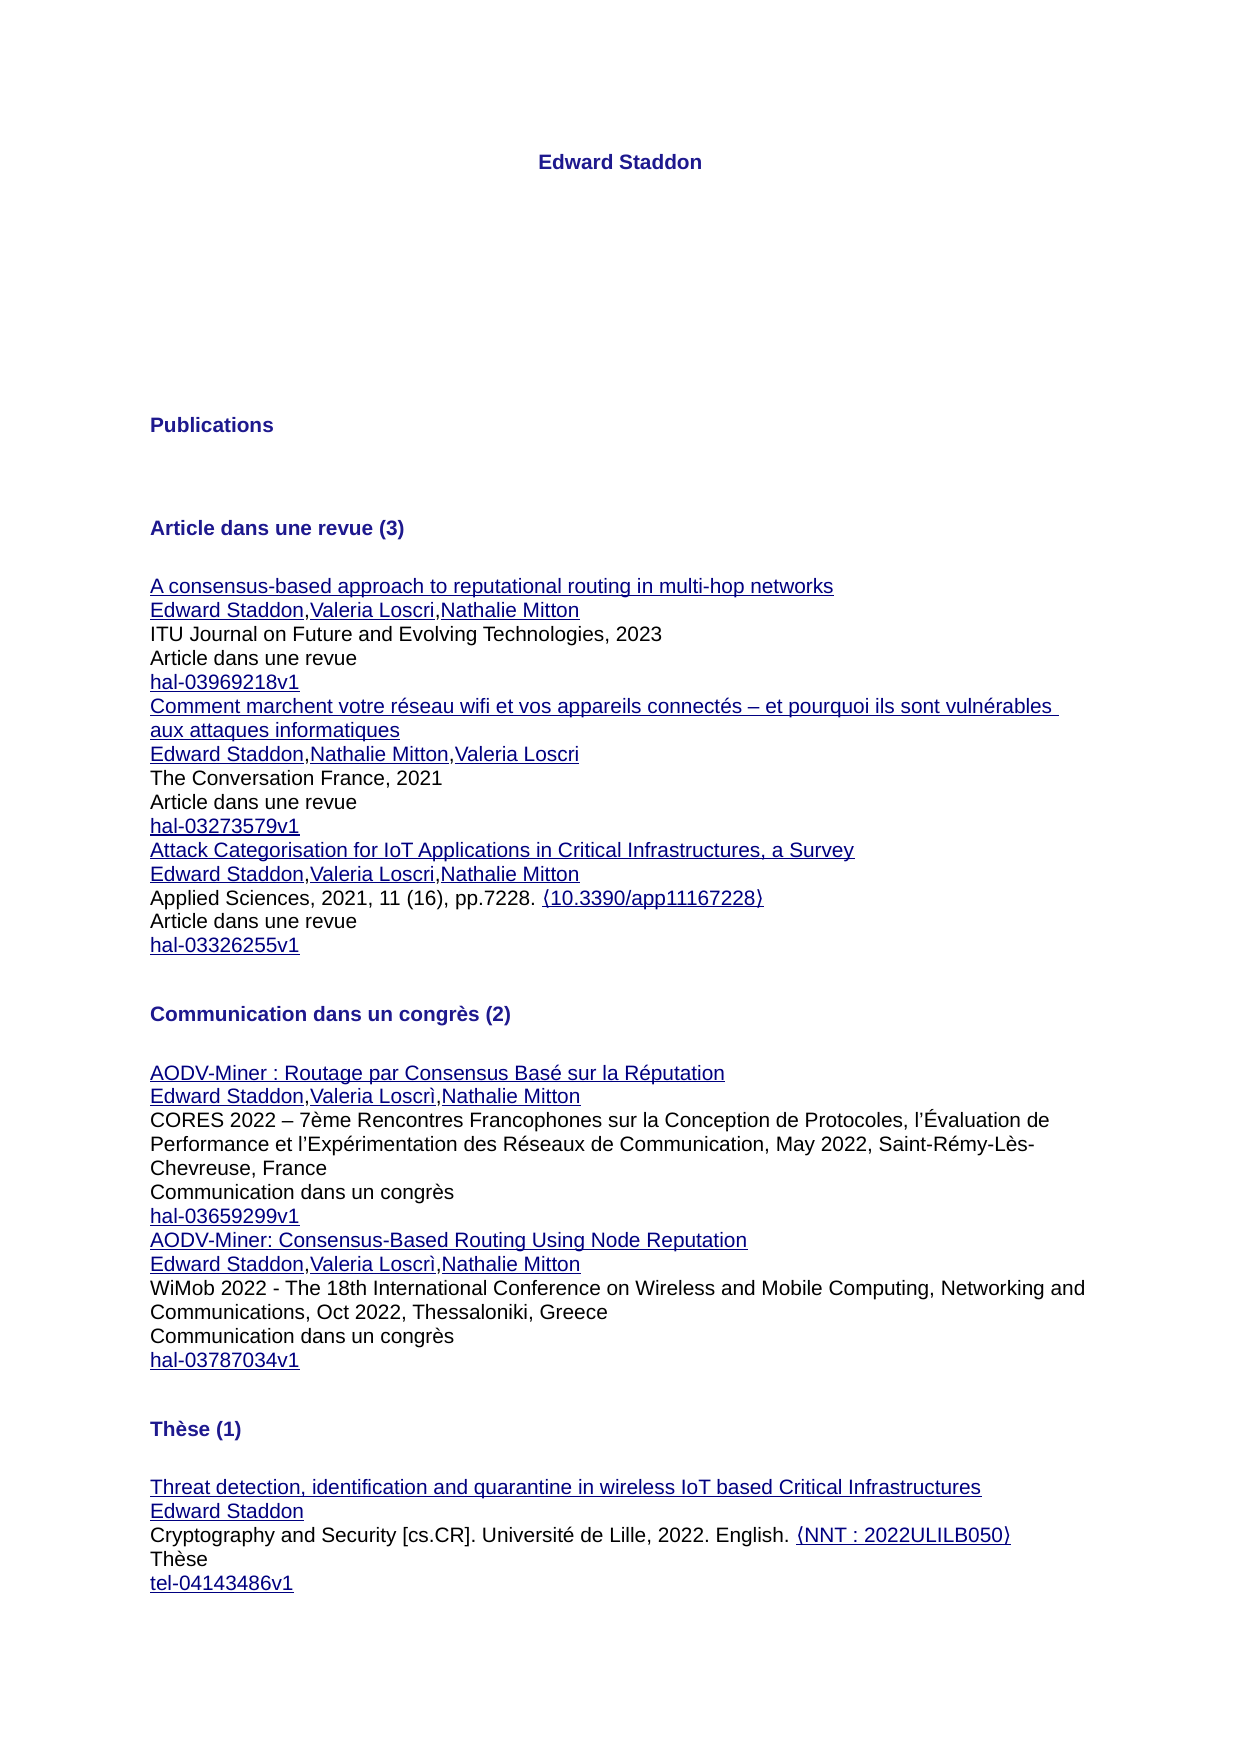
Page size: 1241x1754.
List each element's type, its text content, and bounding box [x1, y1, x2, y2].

table_header AODV-Miner : Routage par Consensus Basé sur la Réputation Edward Staddon,Valeria Loscrì,Nathalie Mitton CORES 2022 – 7ème Rencontres Francophones sur la Conception de Protocoles, l’Évaluation de Performance et l’Expérimentation des Réseaux de Communication, May 2022, Saint-Rémy-Lès-Chevreuse, France Communication dans un congrès hal-03659299v1 [150, 1060, 1090, 1228]
table_cell Comment marchent votre réseau wifi et vos appareils connectés – et pourquoi ils sont vulnérables aux attaques informatiques Edward Staddon,Nathalie Mitton,Valeria Loscri The Conversation France, 2021 Article dans une revue hal-03273579v1 [150, 694, 1090, 837]
subtitle Communication dans un congrès (2) [150, 1002, 1090, 1026]
table_header A consensus-based approach to reputational routing in multi-hop networks Edward Staddon,Valeria Loscri,Nathalie Mitton ITU Journal on Future and Evolving Technologies, 2023 Article dans une revue hal-03969218v1 [150, 574, 1090, 694]
table_cell AODV-Miner: Consensus-Based Routing Using Node Reputation Edward Staddon,Valeria Loscrì,Nathalie Mitton WiMob 2022 - The 18th International Conference on Wireless and Mobile Computing, Networking and Communications, Oct 2022, Thessaloniki, Greece Communication dans un congrès hal-03787034v1 [150, 1228, 1090, 1372]
table_header Threat detection, identification and quarantine in wireless IoT based Critical Infrastructures Edward Staddon Cryptography and Security [cs.CR]. Université de Lille, 2022. English. ⟨NNT : 2022ULILB050⟩ Thèse tel-04143486v1 [150, 1475, 1090, 1595]
subtitle Publications [150, 412, 1090, 436]
table_cell Attack Categorisation for IoT Applications in Critical Infrastructures, a Survey Edward Staddon,Valeria Loscri,Nathalie Mitton Applied Sciences, 2021, 11 (16), pp.7228. ⟨10.3390/app11167228⟩ Article dans une revue hal-03326255v1 [150, 838, 1090, 957]
subtitle Thèse (1) [150, 1417, 1090, 1441]
subtitle Edward Staddon [150, 150, 1090, 174]
subtitle Article dans une revue (3) [150, 516, 1090, 539]
